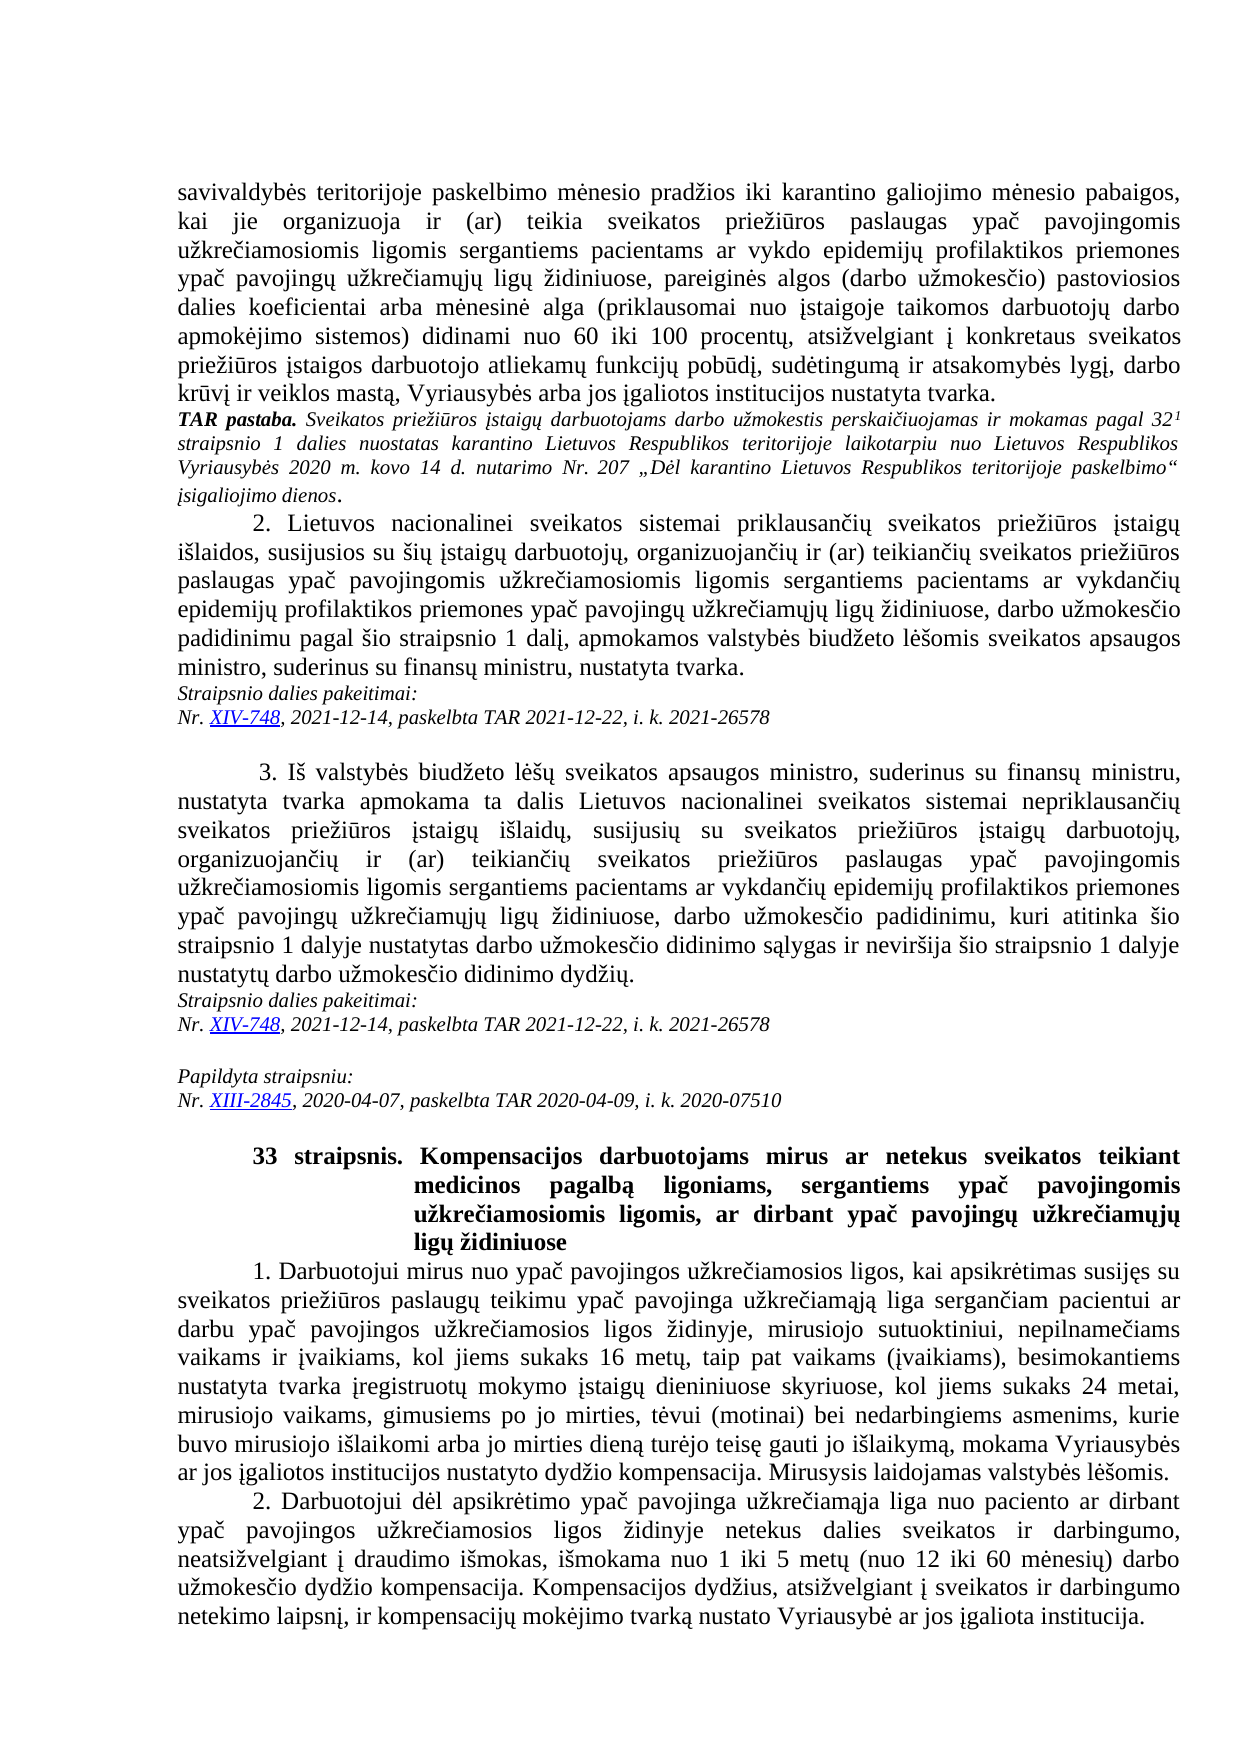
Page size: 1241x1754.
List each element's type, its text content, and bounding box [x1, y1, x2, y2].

text 1. Darbuotojui mirus nuo ypač pavojingos užkrečiamosios ligos, kai apsikrėtimas susijęs su sveikatos priežiūros paslaugų teikimu ypač pavojinga užkrečiamąją liga sergančiam pacientui ar darbu ypač pavojingos užkrečiamosios ligos židinyje, mirusiojo sutuoktiniui, nepilnamečiams vaikams ir įvaikiams, kol jiems sukaks 16 metų, taip pat vaikams (įvaikiams), besimokantiems nustatyta tvarka įregistruotų mokymo įstaigų dieniniuose skyriuose, kol jiems sukaks 24 metai, mirusiojo vaikams, gimusiems po jo mirties, tėvui (motinai) bei nedarbingiems asmenims, kurie buvo mirusiojo išlaikomi arba jo mirties dieną turėjo teisę gauti jo išlaikymą, mokama Vyriausybės ar jos įgaliotos institucijos nustatyto dydžio kompensacija. Mirusysis laidojamas valstybės lėšomis. [177, 1256, 1181, 1486]
text Straipsnio dalies pakeitimai: [177, 987, 1181, 1012]
text 33 straipsnis. Kompensacijos darbuotojams mirus ar netekus sveikatos teikiant medicinos pagalbą ligoniams, sergantiems ypač pavojingomis užkrečiamosiomis ligomis, ar dirbant ypač pavojingų užkrečiamųjų ligų židiniuose [252, 1141, 1181, 1256]
text 3. Iš valstybės biudžeto lėšų sveikatos apsaugos ministro, suderinus su finansų ministru, nustatyta tvarka apmokama ta dalis Lietuvos nacionalinei sveikatos sistemai nepriklausančių sveikatos priežiūros įstaigų išlaidų, susijusių su sveikatos priežiūros įstaigų darbuotojų, organizuojančių ir (ar) teikiančių sveikatos priežiūros paslaugas ypač pavojingomis užkrečiamosiomis ligomis sergantiems pacientams ar vykdančių epidemijų profilaktikos priemones ypač pavojingų užkrečiamųjų ligų židiniuose, darbo užmokesčio padidinimu, kuri atitinka šio straipsnio 1 dalyje nustatytas darbo užmokesčio didinimo sąlygas ir neviršija šio straipsnio 1 dalyje nustatytų darbo užmokesčio didinimo dydžių. [177, 757, 1181, 987]
text Straipsnio dalies pakeitimai: [177, 681, 1181, 705]
text Nr. XIV-748, 2021-12-14, paskelbta TAR 2021-12-22, i. k. 2021-26578 [177, 1012, 1181, 1036]
text savivaldybės teritorijoje paskelbimo mėnesio pradžios iki karantino galiojimo mėnesio pabaigos, kai jie organizuoja ir (ar) teikia sveikatos priežiūros paslaugas ypač pavojingomis užkrečiamosiomis ligomis sergantiems pacientams ar vykdo epidemijų profilaktikos priemones ypač pavojingų užkrečiamųjų ligų židiniuose, pareiginės algos (darbo užmokesčio) pastoviosios dalies koeficientai arba mėnesinė alga (priklausomai nuo įstaigoje taikomos darbuotojų darbo apmokėjimo sistemos) didinami nuo 60 iki 100 procentų, atsižvelgiant į konkretaus sveikatos priežiūros įstaigos darbuotojo atliekamų funkcijų pobūdį, sudėtingumą ir atsakomybės lygį, darbo krūvį ir veiklos mastą, Vyriausybės arba jos įgaliotos institucijos nustatyta tvarka. [177, 177, 1181, 407]
text Nr. XIII-2845, 2020-04-07, paskelbta TAR 2020-04-09, i. k. 2020-07510 [177, 1088, 1181, 1112]
text Nr. XIV-748, 2021-12-14, paskelbta TAR 2021-12-22, i. k. 2021-26578 [177, 705, 1181, 729]
text TAR pastaba. Sveikatos priežiūros įstaigų darbuotojams darbo užmokestis perskaičiuojamas ir mokamas pagal 321 straipsnio 1 dalies nuostatas karantino Lietuvos Respublikos teritorijoje laikotarpiu nuo Lietuvos Respublikos Vyriausybės 2020 m. kovo 14 d. nutarimo Nr. 207 „Dėl karantino Lietuvos Respublikos teritorijoje paskelbimo“ įsigaliojimo dienos. [177, 407, 1181, 508]
text 2. Darbuotojui dėl apsikrėtimo ypač pavojinga užkrečiamąja liga nuo paciento ar dirbant ypač pavojingos užkrečiamosios ligos židinyje netekus dalies sveikatos ir darbingumo, neatsižvelgiant į draudimo išmokas, išmokama nuo 1 iki 5 metų (nuo 12 iki 60 mėnesių) darbo užmokesčio dydžio kompensacija. Kompensacijos dydžius, atsižvelgiant į sveikatos ir darbingumo netekimo laipsnį, ir kompensacijų mokėjimo tvarką nustato Vyriausybė ar jos įgaliota institucija. [177, 1486, 1181, 1630]
text 2. Lietuvos nacionalinei sveikatos sistemai priklausančių sveikatos priežiūros įstaigų išlaidos, susijusios su šių įstaigų darbuotojų, organizuojančių ir (ar) teikiančių sveikatos priežiūros paslaugas ypač pavojingomis užkrečiamosiomis ligomis sergantiems pacientams ar vykdančių epidemijų profilaktikos priemones ypač pavojingų užkrečiamųjų ligų židiniuose, darbo užmokesčio padidinimu pagal šio straipsnio 1 dalį, apmokamos valstybės biudžeto lėšomis sveikatos apsaugos ministro, suderinus su finansų ministru, nustatyta tvarka. [177, 508, 1181, 681]
text Papildyta straipsniu: [177, 1064, 1181, 1088]
